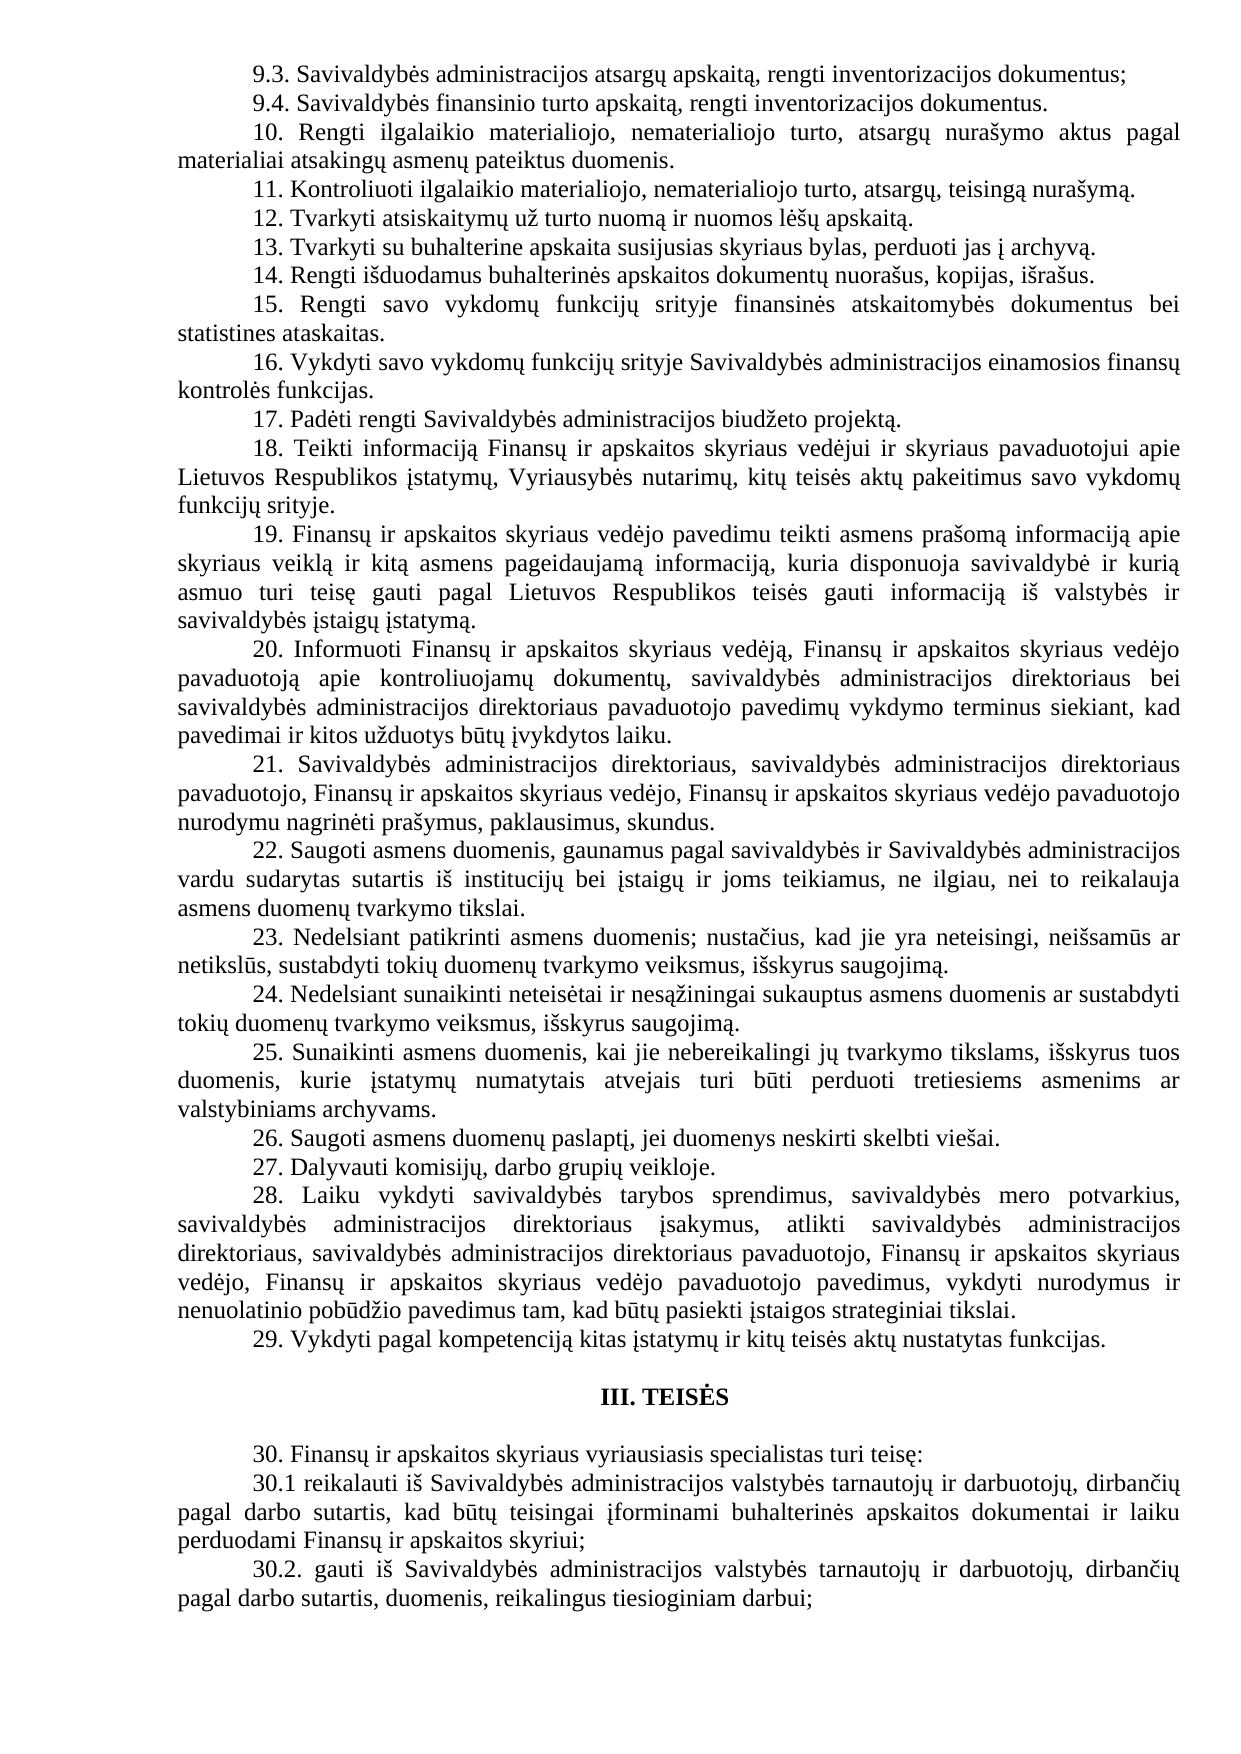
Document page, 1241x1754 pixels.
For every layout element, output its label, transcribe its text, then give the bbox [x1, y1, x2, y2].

text 30. Finansų ir apskaitos skyriaus vyriausiasis specialistas turi teisę: [177, 1439, 1181, 1468]
text 9.3. Savivaldybės administracijos atsargų apskaitą, rengti inventorizacijos dokumentus; [177, 59, 1181, 88]
text 28. Laiku vykdyti savivaldybės tarybos sprendimus, savivaldybės mero potvarkius, savivaldybės administracijos direktoriaus įsakymus, atlikti savivaldybės administracijos direktoriaus, savivaldybės administracijos direktoriaus pavaduotojo, Finansų ir apskaitos skyriaus vedėjo, Finansų ir apskaitos skyriaus vedėjo pavaduotojo pavedimus, vykdyti nurodymus ir nenuolatinio pobūdžio pavedimus tam, kad būtų pasiekti įstaigos strateginiai tikslai. [177, 1180, 1181, 1324]
text 26. Saugoti asmens duomenų paslaptį, jei duomenys neskirti skelbti viešai. [177, 1123, 1181, 1152]
text 15. Rengti savo vykdomų funkcijų srityje finansinės atskaitomybės dokumentus bei statistines ataskaitas. [177, 289, 1181, 347]
text 30.1 reikalauti iš Savivaldybės administracijos valstybės tarnautojų ir darbuotojų, dirbančių pagal darbo sutartis, kad būtų teisingai įforminami buhalterinės apskaitos dokumentai ir laiku perduodami Finansų ir apskaitos skyriui; [177, 1468, 1181, 1554]
text 18. Teikti informaciją Finansų ir apskaitos skyriaus vedėjui ir skyriaus pavaduotojui apie Lietuvos Respublikos įstatymų, Vyriausybės nutarimų, kitų teisės aktų pakeitimus savo vykdomų funkcijų srityje. [177, 433, 1181, 519]
text 29. Vykdyti pagal kompetenciją kitas įstatymų ir kitų teisės aktų nustatytas funkcijas. [177, 1324, 1181, 1353]
text 25. Sunaikinti asmens duomenis, kai jie nebereikalingi jų tvarkymo tikslams, išskyrus tuos duomenis, kurie įstatymų numatytais atvejais turi būti perduoti tretiesiems asmenims ar valstybiniams archyvams. [177, 1037, 1181, 1123]
text 11. Kontroliuoti ilgalaikio materialiojo, nematerialiojo turto, atsargų, teisingą nurašymą. [177, 174, 1181, 203]
text 21. Savivaldybės administracijos direktoriaus, savivaldybės administracijos direktoriaus pavaduotojo, Finansų ir apskaitos skyriaus vedėjo, Finansų ir apskaitos skyriaus vedėjo pavaduotojo nurodymu nagrinėti prašymus, paklausimus, skundus. [177, 749, 1181, 835]
text 13. Tvarkyti su buhalterine apskaita susijusias skyriaus bylas, perduoti jas į archyvą. [177, 232, 1181, 260]
text 12. Tvarkyti atsiskaitymų už turto nuomą ir nuomos lėšų apskaitą. [177, 203, 1181, 232]
text 10. Rengti ilgalaikio materialiojo, nematerialiojo turto, atsargų nurašymo aktus pagal materialiai atsakingų asmenų pateiktus duomenis. [177, 117, 1181, 174]
text 30.2. gauti iš Savivaldybės administracijos valstybės tarnautojų ir darbuotojų, dirbančių pagal darbo sutartis, duomenis, reikalingus tiesioginiam darbui; [177, 1554, 1181, 1612]
text 20. Informuoti Finansų ir apskaitos skyriaus vedėją, Finansų ir apskaitos skyriaus vedėjo pavaduotoją apie kontroliuojamų dokumentų, savivaldybės administracijos direktoriaus bei savivaldybės administracijos direktoriaus pavaduotojo pavedimų vykdymo terminus siekiant, kad pavedimai ir kitos užduotys būtų įvykdytos laiku. [177, 634, 1181, 749]
text 17. Padėti rengti Savivaldybės administracijos biudžeto projektą. [177, 404, 1181, 433]
text 16. Vykdyti savo vykdomų funkcijų srityje Savivaldybės administracijos einamosios finansų kontrolės funkcijas. [177, 347, 1181, 404]
text 19. Finansų ir apskaitos skyriaus vedėjo pavedimu teikti asmens prašomą informaciją apie skyriaus veiklą ir kitą asmens pageidaujamą informaciją, kuria disponuoja savivaldybė ir kurią asmuo turi teisę gauti pagal Lietuvos Respublikos teisės gauti informaciją iš valstybės ir savivaldybės įstaigų įstatymą. [177, 519, 1181, 634]
text 22. Saugoti asmens duomenis, gaunamus pagal savivaldybės ir Savivaldybės administracijos vardu sudarytas sutartis iš institucijų bei įstaigų ir joms teikiamus, ne ilgiau, nei to reikalauja asmens duomenų tvarkymo tikslai. [177, 835, 1181, 922]
text 9.4. Savivaldybės finansinio turto apskaitą, rengti inventorizacijos dokumentus. [177, 88, 1181, 117]
text 14. Rengti išduodamus buhalterinės apskaitos dokumentų nuorašus, kopijas, išrašus. [177, 260, 1181, 289]
text 23. Nedelsiant patikrinti asmens duomenis; nustačius, kad jie yra neteisingi, neišsamūs ar netikslūs, sustabdyti tokių duomenų tvarkymo veiksmus, išskyrus saugojimą. [177, 922, 1181, 979]
text 27. Dalyvauti komisijų, darbo grupių veikloje. [177, 1152, 1181, 1180]
text III. TEISĖS [177, 1382, 1152, 1410]
text 24. Nedelsiant sunaikinti neteisėtai ir nesąžiningai sukauptus asmens duomenis ar sustabdyti tokių duomenų tvarkymo veiksmus, išskyrus saugojimą. [177, 979, 1181, 1037]
